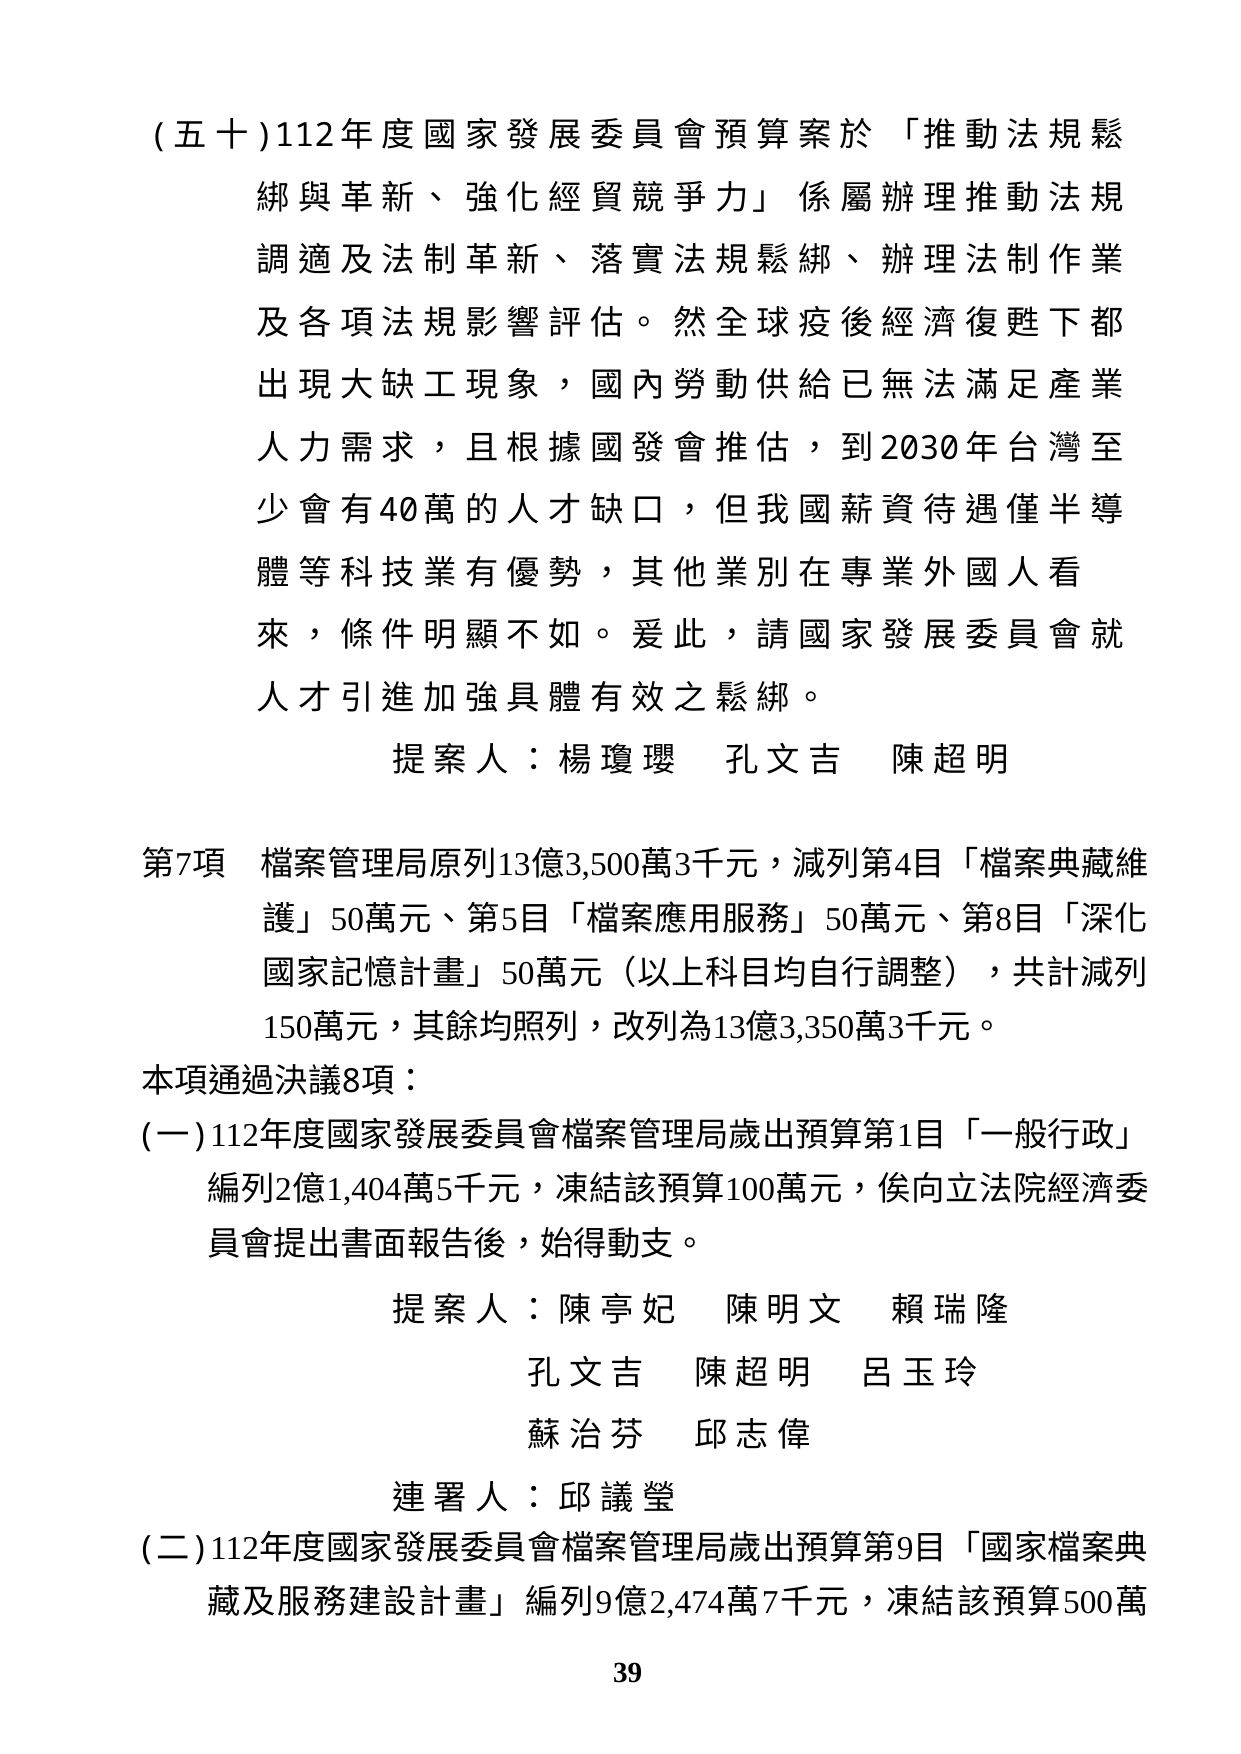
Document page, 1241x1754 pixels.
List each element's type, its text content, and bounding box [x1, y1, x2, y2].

text (一)112年度國家發展委員會檔案管理局歲出預算第1目「一般行政」編列2億1,404萬5千元，凍結該預算100萬元，俟向立法院經濟委員會提出書面報告後，始得動支。 [136, 1103, 1148, 1266]
text 本項通過決議8項： [141, 1049, 1148, 1103]
text (二)112年度國家發展委員會檔案管理局歲出預算第9目「國家檔案典藏及服務建設計畫」編列9億2,474萬7千元，凍結該預算500萬 [136, 1516, 1148, 1624]
text 提案人：陳亭妃 陳明文 賴瑞隆 孔文吉 陳超明 呂玉玲 蘇治芬 邱志偉 [383, 1266, 1044, 1453]
text 連署人：邱議瑩 [384, 1453, 1044, 1516]
text 提案人：楊瓊瓔 孔文吉 陳超明 [383, 716, 1044, 778]
text 第7項 檔案管理局原列13億3,500萬3千元，減列第4目「檔案典藏維護」50萬元、第5目「檔案應用服務」50萬元、第8目「深化國家記憶計畫」50萬元（以上科目均自行調整），共計減列150萬元，其餘均照列，改列為13億3,350萬3千元。 [141, 832, 1148, 1049]
text (五十)112年度國家發展委員會預算案於「推動法規鬆綁與革新、強化經貿競爭力」係屬辦理推動法規調適及法制革新、落實法規鬆綁、辦理法制作業及各項法規影響評估。然全球疫後經濟復甦下都出現大缺工現象，國內勞動供給已無法滿足產業人力需求，且根據國發會推估，到2030年台灣至少會有40萬的人才缺口，但我國薪資待遇僅半導體等科技業有優勢，其他業別在專業外國人看來，條件明顯不如。爰此，請國家發展委員會就人才引進加強具體有效之鬆綁。 [141, 91, 1148, 716]
